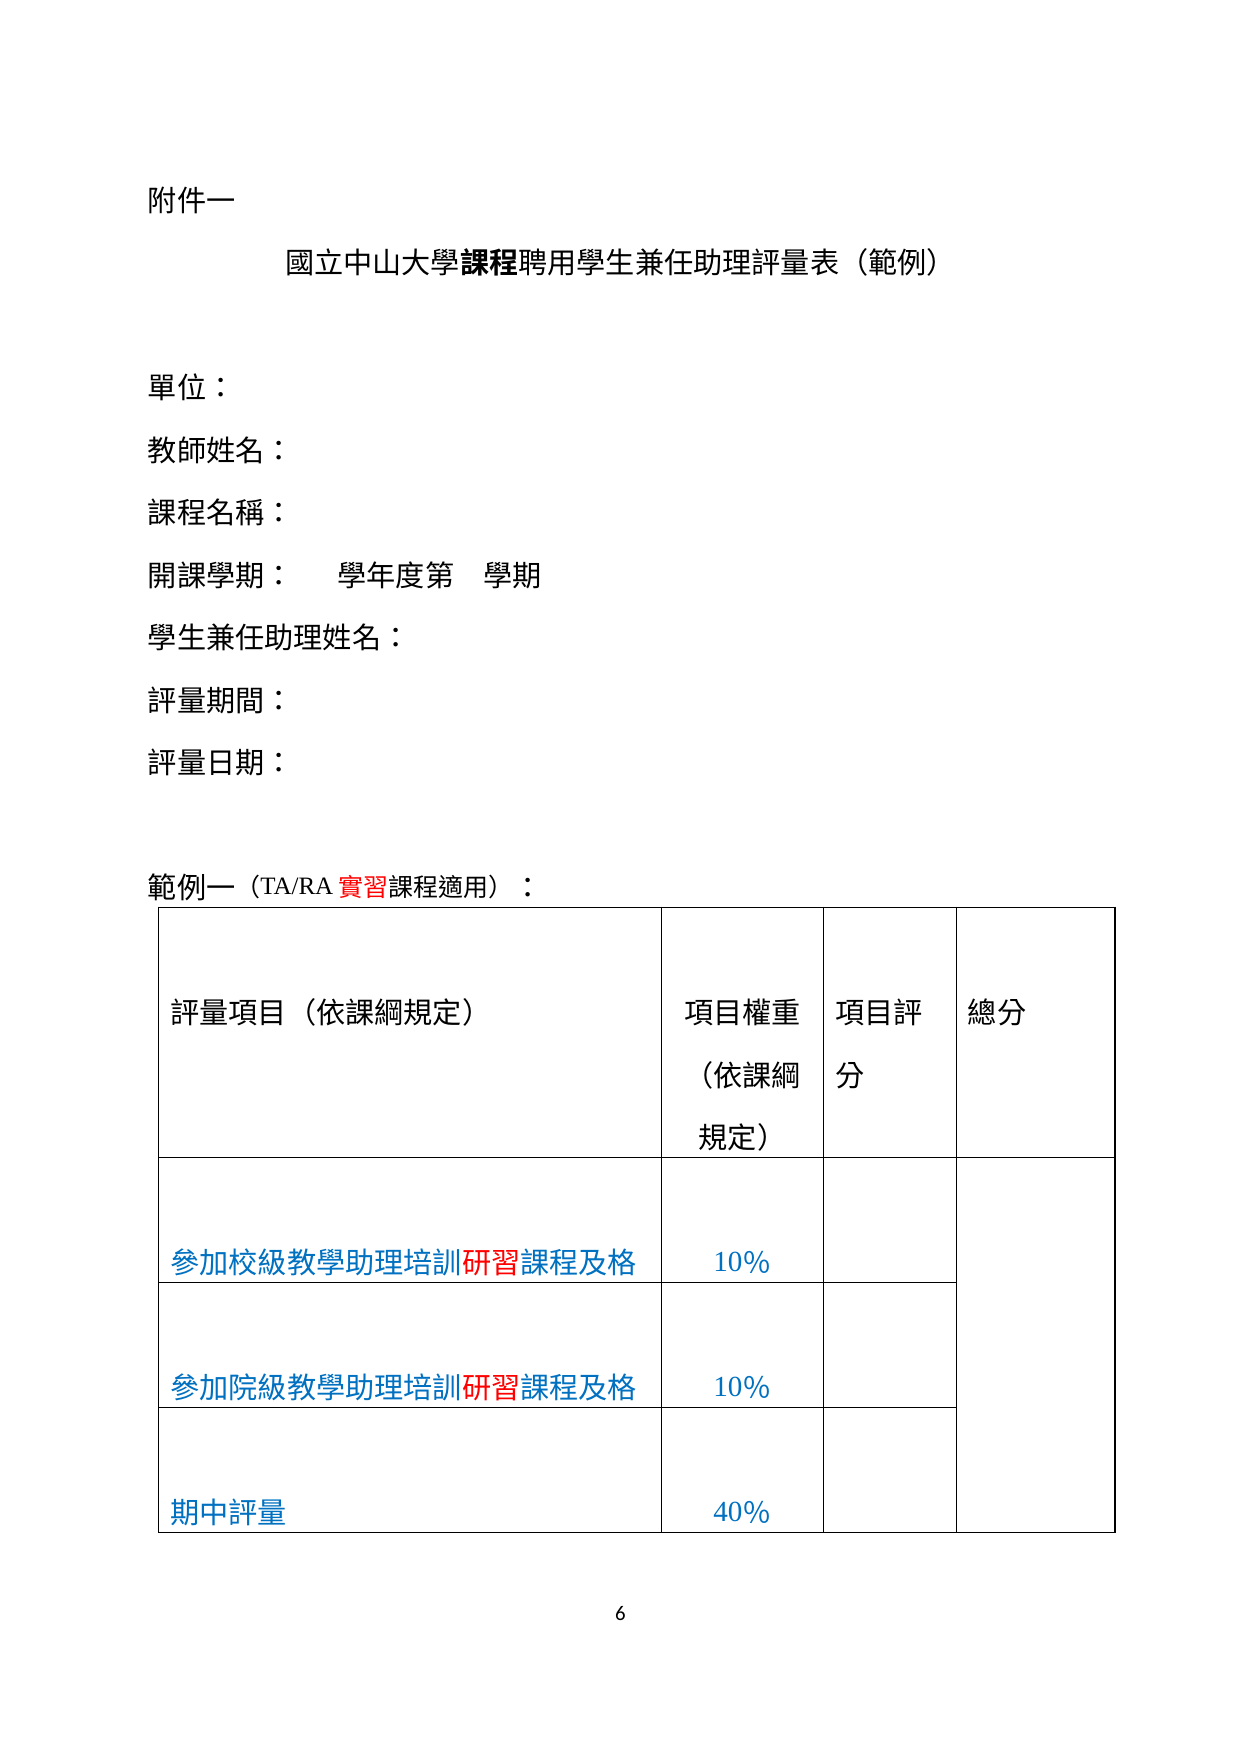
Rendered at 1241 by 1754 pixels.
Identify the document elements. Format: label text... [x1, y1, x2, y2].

table_header 項目評分 [824, 908, 956, 1157]
table_cell 參加院級教學助理培訓研習課程及格 [159, 1283, 661, 1407]
table_cell [824, 1283, 956, 1407]
text 評量期間： [148, 657, 1092, 719]
text 評量日期： [148, 719, 1092, 782]
table_cell [824, 1158, 956, 1282]
table_header 評量項目（依課綱規定） [159, 908, 661, 1157]
text 國立中山大學課程聘用學生兼任助理評量表（範例） [148, 219, 1092, 282]
text 單位： [148, 344, 1092, 407]
text 附件一 [148, 157, 1092, 219]
table_cell 10％ [662, 1283, 823, 1407]
text 範例一（TA/RA實習課程適用）： [148, 844, 1092, 907]
text 教師姓名： [148, 407, 1092, 469]
table_cell 40％ [662, 1408, 823, 1532]
table_cell 期中評量 [159, 1408, 661, 1532]
table_header 總分 [957, 908, 1114, 1157]
text 課程名稱： [148, 469, 1092, 532]
table_cell [824, 1408, 956, 1532]
table_cell 參加校級教學助理培訓研習課程及格 [159, 1158, 661, 1282]
text 學生兼任助理姓名： [148, 594, 1092, 657]
text 開課學期： 學年度第 學期 [148, 532, 1092, 594]
table_header 項目權重（依課綱規定） [662, 908, 823, 1157]
table_cell [957, 1158, 1114, 1532]
table_cell 10％ [662, 1158, 823, 1282]
